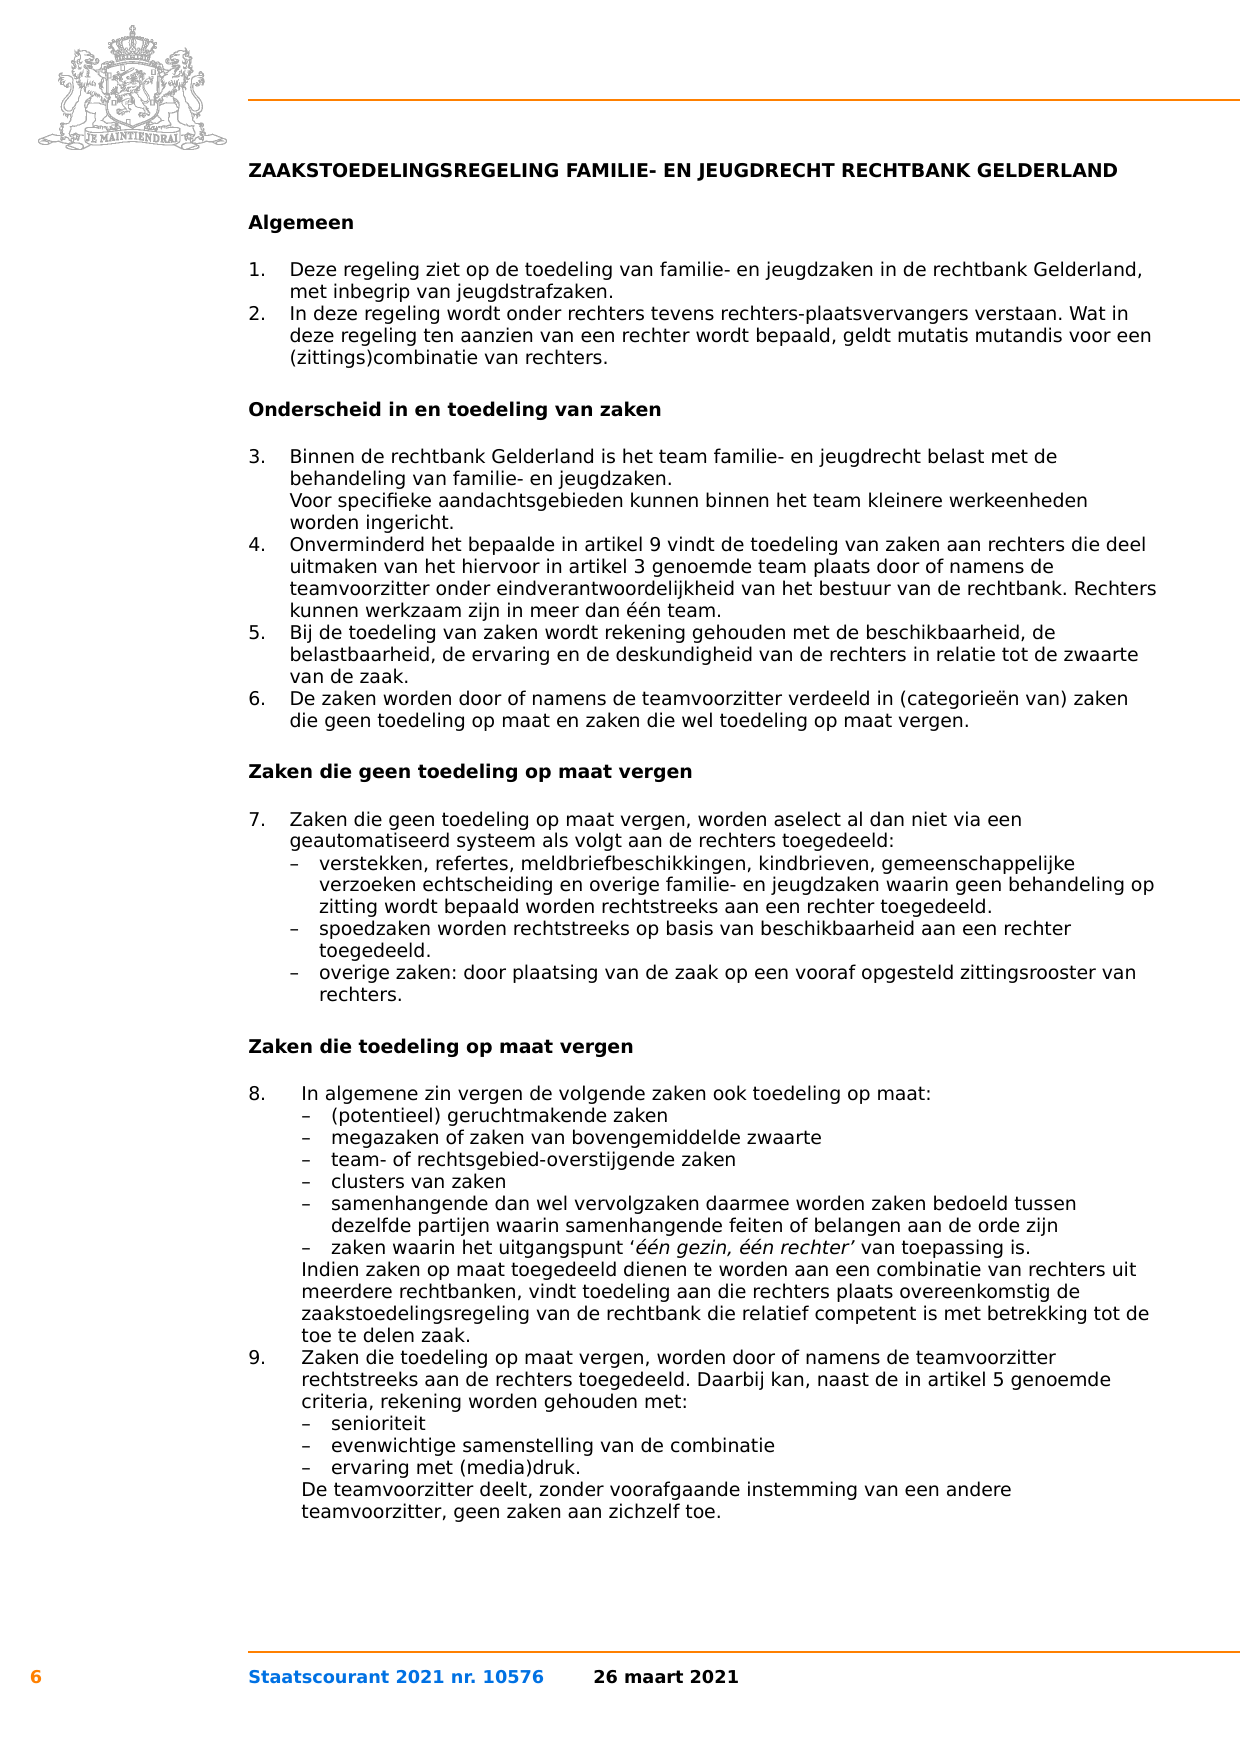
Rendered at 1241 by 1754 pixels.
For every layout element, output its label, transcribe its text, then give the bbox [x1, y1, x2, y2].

text – overige zaken: door plaatsing van de zaak op een vooraf opgesteld zittingsrooster van rechters. [289, 962, 1163, 1006]
text – megazaken of zaken van bovengemiddelde zwaarte [301, 1127, 1163, 1149]
text – senioriteit [301, 1413, 1163, 1435]
text 5. Bij de toedeling van zaken wordt rekening gehouden met de beschikbaarheid, de belastbaarheid, de ervaring en de deskundigheid van de rechters in relatie tot de zwaarte van de zaak. [248, 622, 1163, 687]
text – clusters van zaken [301, 1171, 1163, 1193]
text – samenhangende dan wel vervolgzaken daarmee worden zaken bedoeld tussen dezelfde partijen waarin samenhangende feiten of belangen aan de orde zijn [301, 1193, 1163, 1237]
text Indien zaken op maat toegedeeld dienen te worden aan een combinatie van rechters uit meerdere rechtbanken, vindt toedeling aan die rechters plaats overeenkomstig de zaakstoedelingsregeling van de rechtbank die relatief competent is met betrekking tot de toe te delen zaak. [301, 1259, 1163, 1347]
text 9. Zaken die toedeling op maat vergen, worden door of namens de teamvoorzitter rechtstreeks aan de rechters toegedeeld. Daarbij kan, naast de in artikel 5 genoemde criteria, rekening worden gehouden met: [248, 1347, 1163, 1413]
text 2. In deze regeling wordt onder rechters tevens rechters-plaatsvervangers verstaan. Wat in deze regeling ten aanzien van een rechter wordt bepaald, geldt mutatis mutandis voor een (zittings)combinatie van rechters. [248, 303, 1163, 369]
text – evenwichtige samenstelling van de combinatie [301, 1435, 1163, 1457]
text – zaken waarin het uitgangspunt ‘één gezin, één rechter’ van toepassing is. [301, 1237, 1163, 1259]
subtitle Onderscheid in en toedeling van zaken [248, 399, 1163, 421]
subtitle Zaken die geen toedeling op maat vergen [248, 761, 1163, 783]
text 8. In algemene zin vergen de volgende zaken ook toedeling op maat: [248, 1083, 1163, 1105]
text – (potentieel) geruchtmakende zaken [301, 1105, 1163, 1127]
subtitle ZAAKSTOEDELINGSREGELING FAMILIE- EN JEUGDRECHT RECHTBANK GELDERLAND [248, 160, 1163, 182]
text – ervaring met (media)druk. [301, 1457, 1163, 1479]
picture [38, 25, 227, 150]
text – verstekken, refertes, meldbriefbeschikkingen, kindbrieven, gemeenschappelijke verzoeken echtscheiding en overige familie- en jeugdzaken waarin geen behandeling op zitting wordt bepaald worden rechtstreeks aan een rechter toegedeeld. [289, 852, 1163, 918]
subtitle Zaken die toedeling op maat vergen [248, 1036, 1163, 1058]
text – spoedzaken worden rechtstreeks op basis van beschikbaarheid aan een rechter toegedeeld. [289, 918, 1163, 962]
text 4. Onverminderd het bepaalde in artikel 9 vindt de toedeling van zaken aan rechters die deel uitmaken van het hiervoor in artikel 3 genoemde team plaats door of namens de teamvoorzitter onder eindverantwoordelijkheid van het bestuur van de rechtbank. Rechters kunnen werkzaam zijn in meer dan één team. [248, 534, 1163, 622]
text 7. Zaken die geen toedeling op maat vergen, worden aselect al dan niet via een geautomatiseerd systeem als volgt aan de rechters toegedeeld: [248, 808, 1163, 852]
text 6. De zaken worden door of namens de teamvoorzitter verdeeld in (categorieën van) zaken die geen toedeling op maat en zaken die wel toedeling op maat vergen. [248, 687, 1163, 731]
text 3. Binnen de rechtbank Gelderland is het team familie- en jeugdrecht belast met de behandeling van familie- en jeugdzaken. [248, 446, 1163, 490]
text 1. Deze regeling ziet op de toedeling van familie- en jeugdzaken in de rechtbank Gelderland, met inbegrip van jeugdstrafzaken. [248, 259, 1163, 303]
text Voor specifieke aandachtsgebieden kunnen binnen het team kleinere werkeenheden worden ingericht. [289, 490, 1163, 534]
text De teamvoorzitter deelt, zonder voorafgaande instemming van een andere teamvoorzitter, geen zaken aan zichzelf toe. [301, 1479, 1163, 1523]
text – team- of rechtsgebied-overstijgende zaken [301, 1149, 1163, 1171]
subtitle Algemeen [248, 212, 1163, 234]
